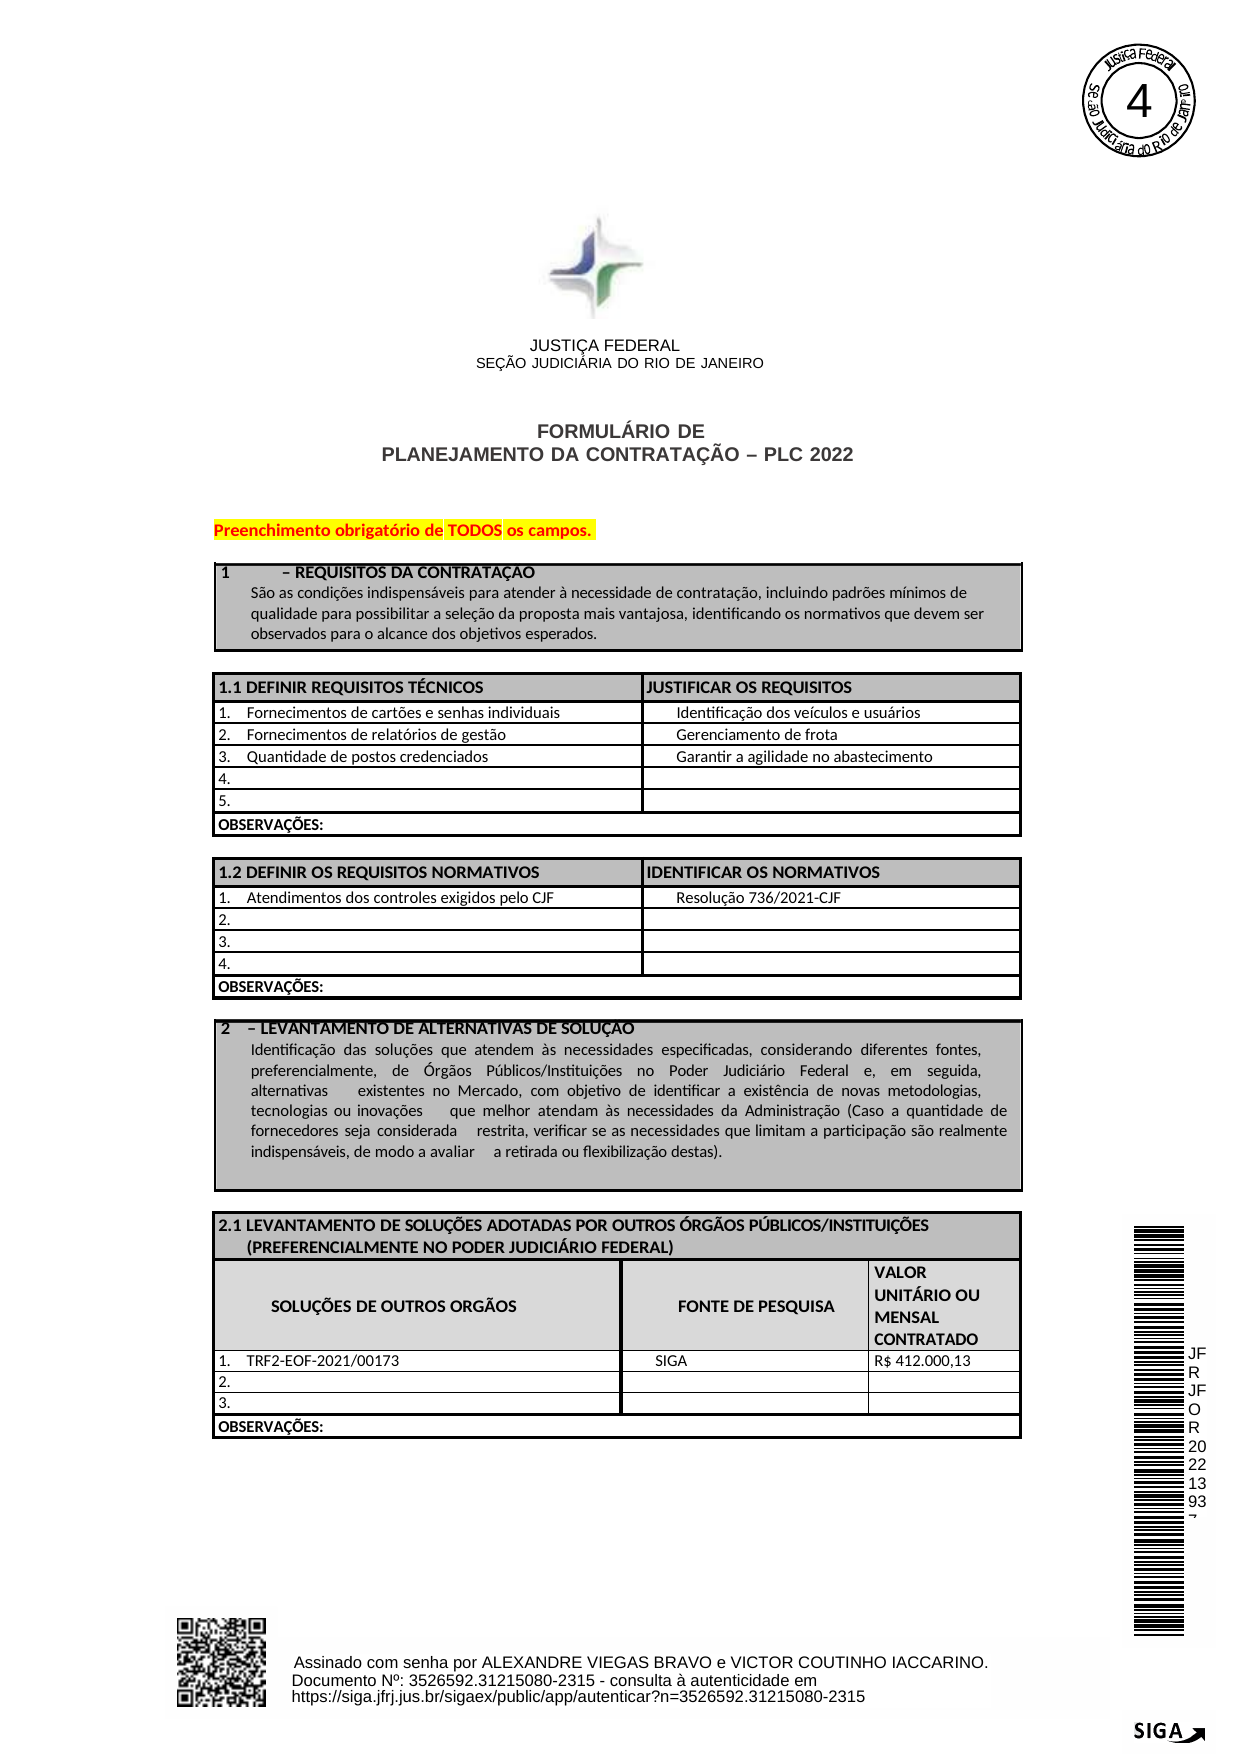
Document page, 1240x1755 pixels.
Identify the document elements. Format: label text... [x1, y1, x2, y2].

table_cell OBSERVAÇÕES: [215, 814, 1019, 833]
table_cell 2. [215, 909, 641, 929]
table_cell [869, 1372, 1019, 1391]
table_header 1.2 DEFINIR OS REQUISITOS NORMATIVOS [215, 860, 641, 885]
table_cell OBSERVAÇÕES: [215, 977, 1019, 996]
table_cell [623, 1372, 868, 1391]
table_cell [869, 1393, 1019, 1413]
table_cell Gerenciamento de frota [644, 724, 1019, 744]
text JUSTIÇA FEDERAL [528, 335, 681, 354]
table_header 2.1 LEVANTAMENTO DE SOLUÇÕES ADOTADAS POR OUTROS ÓRGÃOS PÚBLICOS/INSTITUIÇÕES (PREFERENCIALMENTE NO PODER JUDICIÁRIO FEDERAL) [215, 1214, 1019, 1258]
table_cell 4. [215, 768, 641, 788]
table_cell Garantir a agilidade no abastecimento [644, 746, 1019, 766]
table_cell Resolução 736/2021-CJF [644, 888, 1019, 907]
table_header 1.1 DEFINIR REQUISITOS TÉCNICOS [215, 675, 641, 700]
table_cell R$ 412.000,13 [869, 1351, 1019, 1371]
table_cell SOLUÇÕES DE OUTROS ORGÃOS [215, 1261, 619, 1350]
table_cell 1. TRF2-EOF-2021/00173 [215, 1351, 619, 1371]
table_cell [623, 1393, 868, 1413]
table_cell 3. Quantidade de postos credenciados [215, 746, 641, 766]
text JFRJFOR202213937A [1188, 1345, 1207, 1517]
text SEÇÃO JUDICIÁRIA DO RIO DE JANEIRO [474, 355, 766, 372]
text FORMULÁRIO DE PLANEJAMENTO DA CONTRATAÇÃO – PLC 2022 [381, 420, 856, 466]
table_cell 4. [215, 953, 641, 973]
table_header JUSTIFICAR OS REQUISITOS [644, 675, 1019, 700]
table_cell [644, 909, 1019, 929]
text Preenchimento obrigatório de TODOS os campos. [214, 519, 1239, 540]
table_cell 1. Atendimentos dos controles exigidos pelo CJF [215, 888, 641, 907]
text ç [1087, 97, 1100, 106]
table_cell OBSERVAÇÕES: [215, 1416, 1019, 1436]
table_cell [644, 790, 1019, 811]
table_cell [644, 953, 1019, 973]
text e [1180, 95, 1193, 105]
table_cell 3. [215, 1393, 619, 1413]
table_cell Identificação dos veículos e usuários [644, 703, 1019, 722]
table_cell FONTE DE PESQUISA [623, 1261, 868, 1350]
table_cell 2. [215, 1372, 619, 1391]
table_cell 5. [215, 790, 641, 811]
table_cell SIGA [623, 1351, 868, 1371]
table_cell 2. Fornecimentos de relatórios de gestão [215, 724, 641, 744]
table_cell [644, 931, 1019, 951]
table_cell [644, 768, 1019, 788]
table_header IDENTIFICAR OS NORMATIVOS [644, 860, 1019, 885]
table_cell 1. Fornecimentos de cartões e senhas individuais [215, 703, 641, 722]
table_cell 3. [215, 931, 641, 951]
table_cell VALOR UNITÁRIO OU MENSAL CONTRATADO [869, 1261, 1019, 1350]
